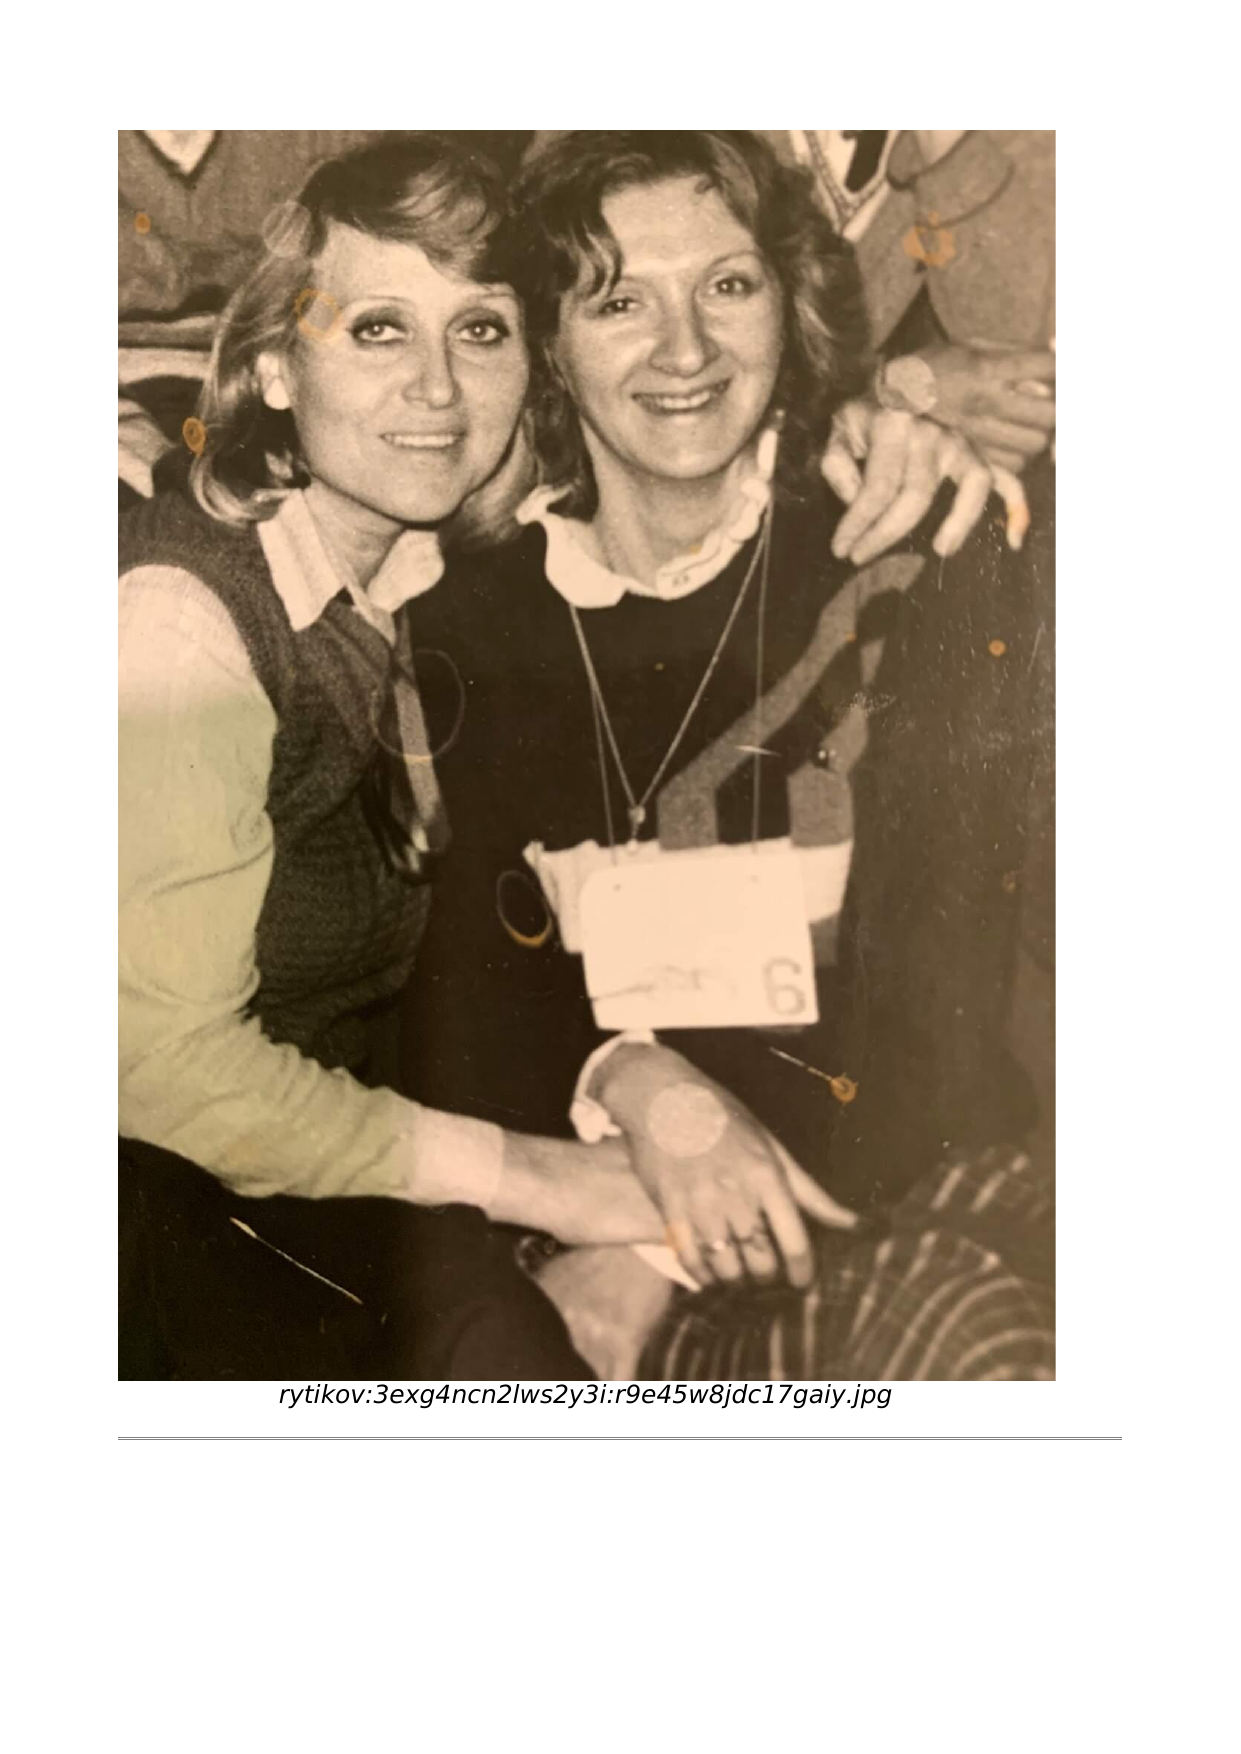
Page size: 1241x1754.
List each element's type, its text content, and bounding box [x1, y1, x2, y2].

picture [118, 130, 1056, 1381]
text rytikov:3exg4ncn2lws2y3i:r9e45w8jdc17gaiy.jpg [118, 1381, 1056, 1410]
